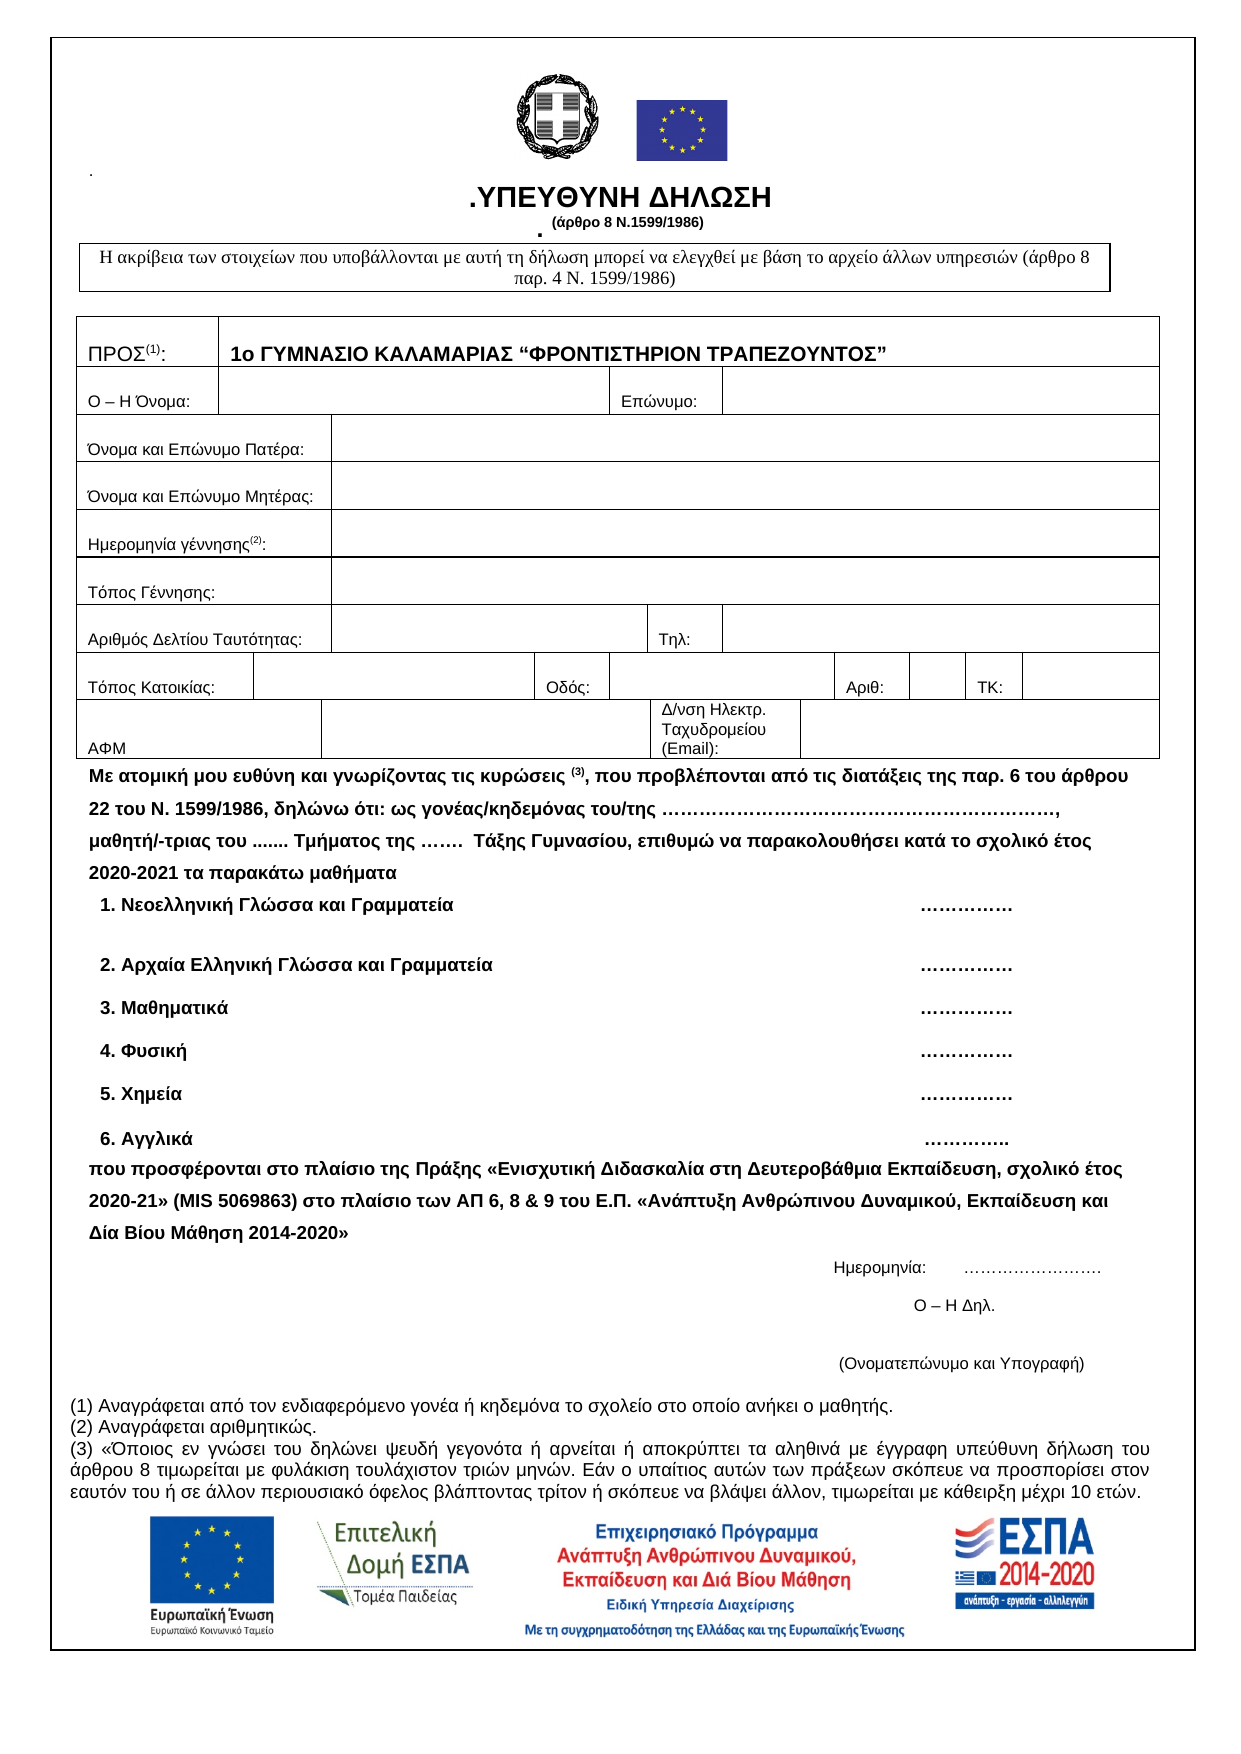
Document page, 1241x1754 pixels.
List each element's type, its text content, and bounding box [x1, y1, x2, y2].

table_cell …………… [796, 975, 1150, 1018]
table_cell Οδός: [535, 653, 609, 699]
table_cell [610, 653, 834, 699]
table_cell [801, 700, 1159, 758]
table_cell Τηλ: [648, 605, 722, 652]
table_cell …………… [796, 1018, 1150, 1061]
table_cell 5. Χημεία [89, 1061, 561, 1106]
table_cell [561, 932, 796, 975]
table_cell ΑΦΜ [77, 700, 321, 758]
subtitle (άρθρο 8 Ν.1599/1986) [89, 214, 1152, 243]
table_cell 6. Αγγλικά [89, 1106, 561, 1151]
table_cell [561, 1106, 796, 1151]
table_cell [723, 605, 1159, 652]
table_cell Τόπος Γέννησης: [77, 558, 331, 604]
text (1) Αναγράφεται από τον ενδιαφερόμενο γονέα ή κηδεμόνα το σχολείο στο οποίο ανήκει ο μαθητής. [70, 1394, 1152, 1416]
text Η ακρίβεια των στοιχείων που υποβάλλονται με αυτή τη δήλωση μπορεί να ελεγχθεί με βάση το αρχείο άλλων υπηρεσιών (άρθρο 8 παρ. 4 Ν. 1599/1986) [80, 244, 1109, 291]
table_cell Τόπος Κατοικίας: [77, 653, 253, 699]
table_header ΠΡΟΣ(1): [77, 317, 218, 366]
table_cell [219, 367, 609, 413]
table_cell 3. Μαθηματικά [89, 975, 561, 1018]
table_cell Δ/νση Ηλεκτρ. Ταχυδρομείου (Εmail): [651, 700, 800, 758]
table_header 1. Νεοελληνική Γλώσσα και Γραμματεία [89, 894, 561, 932]
table_cell [322, 700, 650, 758]
table_cell 2. Αρχαία Ελληνική Γλώσσα και Γραμματεία [89, 932, 561, 975]
text Ο – Η Δηλ. [914, 1296, 1101, 1315]
table_cell Αριθ: [835, 653, 909, 699]
text (Ονοματεπώνυμο και Υπογραφή) [839, 1354, 1101, 1373]
table_cell [254, 653, 534, 699]
text (3) «Όποιος εν γνώσει του δηλώνει ψευδή γεγονότα ή αρνείται ή αποκρύπτει τα αληθινά με έγγραφη υπεύθυνη δήλωση του άρθρου 8 τιμωρείται με φυλάκιση τουλάχιστον τριών μηνών. Εάν ο υπαίτιος αυτών των πράξεων σκόπευε να προσπορίσει στον εαυτόν του ή σε άλλον περιουσιακό όφελος βλάπτοντας τρίτον ή σκόπευε να βλάψει άλλον, τιμωρείται με κάθειρξη μέχρι 10 ετών. [70, 1437, 1152, 1502]
table_header …………… [796, 894, 1150, 932]
table_cell [910, 653, 965, 699]
table_cell [561, 1061, 796, 1106]
picture [636, 100, 728, 161]
table_cell [332, 558, 1159, 604]
table_cell …………… [796, 932, 1150, 975]
table_cell …………… [796, 1061, 1150, 1106]
table_cell Επώνυμο: [610, 367, 722, 413]
table_cell Ο – Η Όνομα: [77, 367, 218, 413]
table_cell Αριθμός Δελτίου Ταυτότητας: [77, 605, 331, 652]
table_header [561, 894, 796, 932]
table_cell Όνομα και Επώνυμο Μητέρας: [77, 462, 331, 509]
subtitle ΥΠΕΥΘΥΝΗ ΔΗΛΩΣΗ [89, 180, 1152, 214]
table_cell ΤΚ: [966, 653, 1022, 699]
table_cell [561, 975, 796, 1018]
table_cell [332, 462, 1159, 509]
table_cell [1023, 653, 1159, 699]
text (2) Αναγράφεται αριθμητικώς. [70, 1416, 1152, 1437]
table_cell ………….. [796, 1106, 1150, 1151]
table_cell 4. Φυσική [89, 1018, 561, 1061]
table_cell [332, 415, 1159, 461]
table_cell [561, 1018, 796, 1061]
table_cell Ημερομηνία γέννησης(2): [77, 510, 331, 556]
table_cell [332, 605, 647, 652]
table_header Με ατομική μου ευθύνη και γνωρίζοντας τις κυρώσεις (3), που προβλέπονται από τις διατάξεις της παρ. 6 του άρθρου 22 του Ν. 1599/1986, δηλώνω ότι: ως γονέας/κηδεμόνας του/της ………………………………………………………, μαθητή/-τριας του ....... Τμήματος της ……. Τάξης Γυμνασίου, επιθυμώ να παρακολουθήσει κατά το σχολικό έτος 2020-2021 τα παρακάτω μαθήματα που προσφέρονται στο πλαίσιο της Πράξης «Ενισχυτική Διδασκαλία στη Δευτεροβάθμια Εκπαίδευση, σχολικό έτος 2020-21» (MIS 5069863) στο πλαίσιο των ΑΠ 6, 8 & 9 του Ε.Π. «Ανάπτυξη Ανθρώπινου Δυναμικού, Εκπαίδευση και Δία Βίου Μάθηση 2014-2020» [78, 759, 1163, 1258]
table_header 1ο ΓΥΜΝΑΣΙΟ ΚΑΛΑΜΑΡΙΑΣ “ΦΡΟΝΤΙΣΤΗΡΙΟΝ ΤΡΑΠΕΖΟΥΝΤΟΣ” [219, 317, 1159, 366]
picture [144, 1510, 1098, 1643]
table_cell Όνομα και Επώνυμο Πατέρα: [77, 415, 331, 461]
picture [514, 73, 601, 161]
table_cell [723, 367, 1159, 413]
table_cell [332, 510, 1159, 556]
text Ημερομηνία: ……………………. [89, 1258, 1101, 1277]
